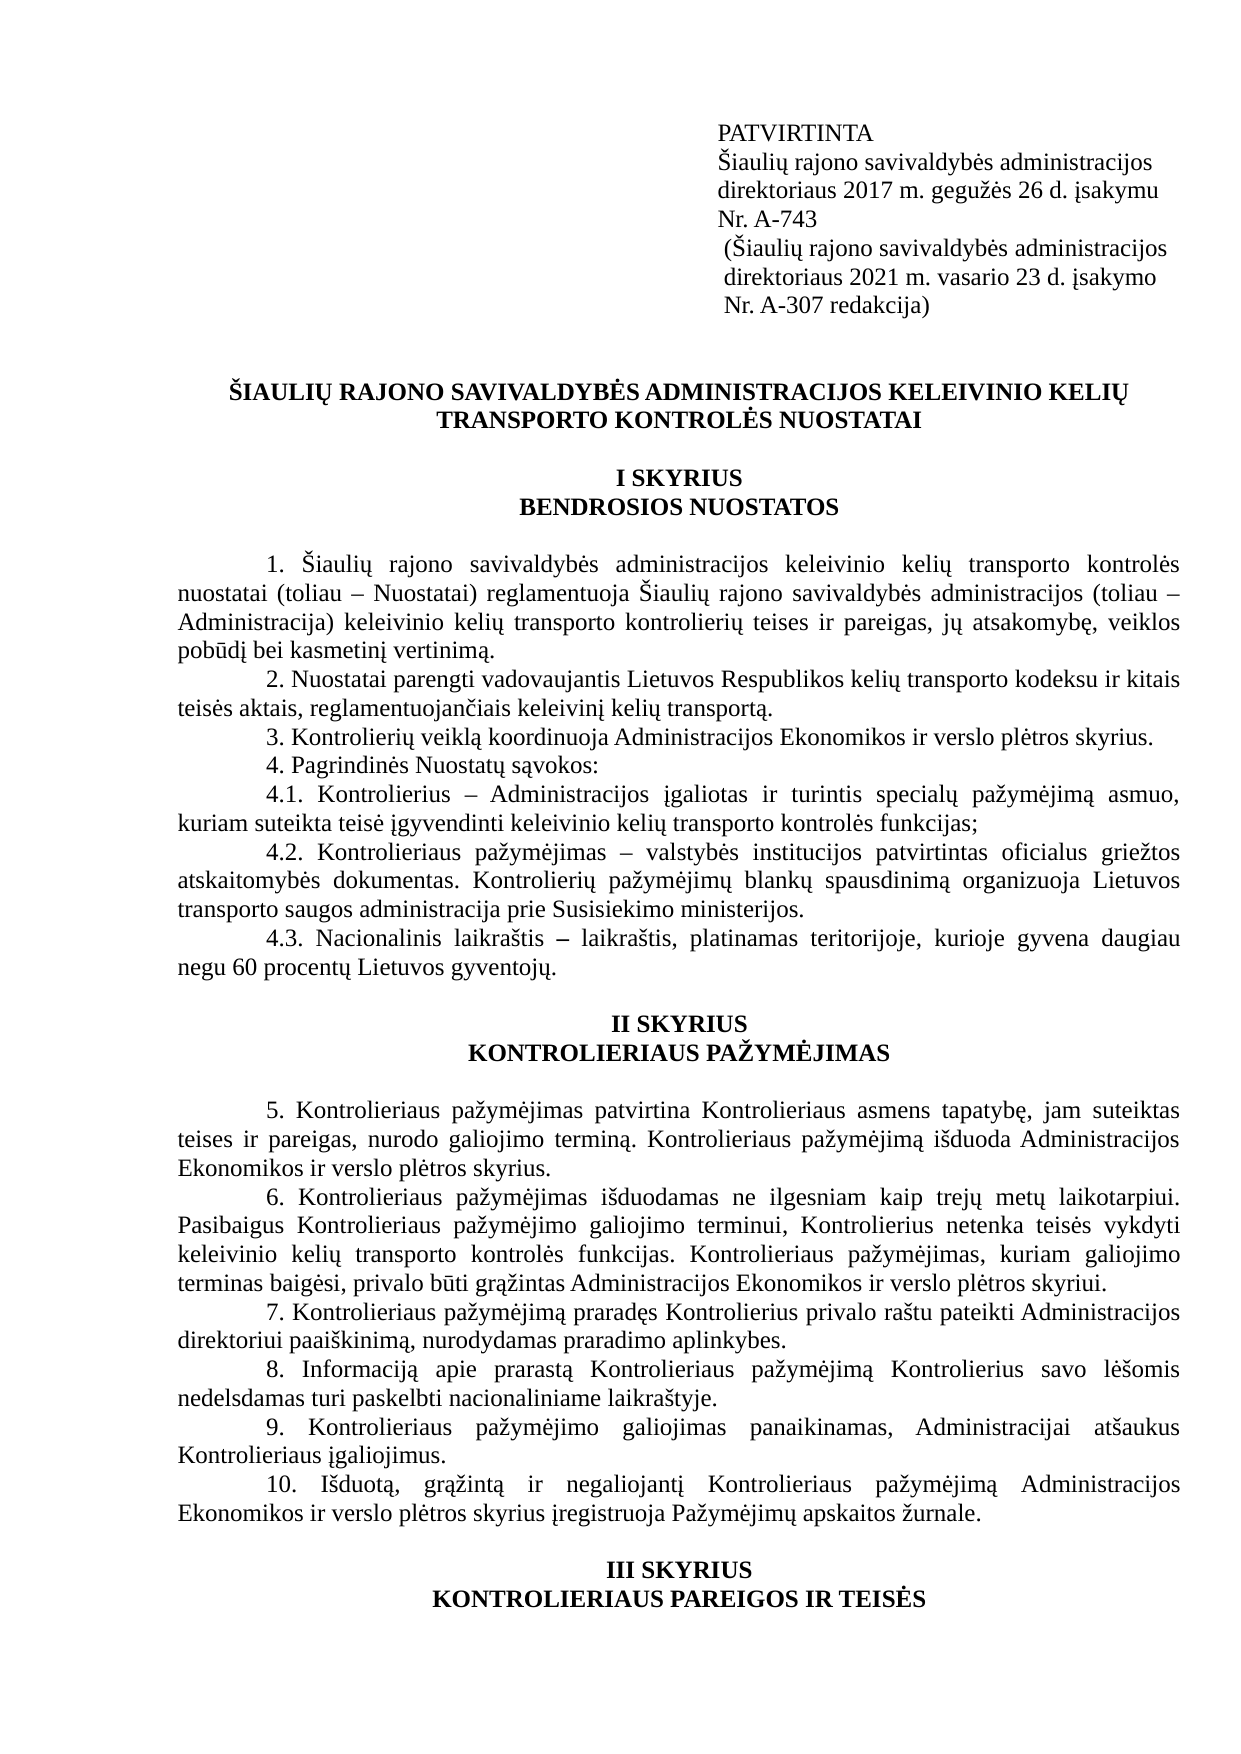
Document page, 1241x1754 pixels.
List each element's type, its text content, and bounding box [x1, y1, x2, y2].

text 1. Šiaulių rajono savivaldybės administracijos keleivinio kelių transporto kontrolės nuostatai (toliau – Nuostatai) reglamentuoja Šiaulių rajono savivaldybės administracijos (toliau – Administracija) keleivinio kelių transporto kontrolierių teises ir pareigas, jų atsakomybę, veiklos pobūdį bei kasmetinį vertinimą. [177, 549, 1181, 664]
text 4.2. Kontrolieriaus pažymėjimas – valstybės institucijos patvirtintas oficialus griežtos atskaitomybės dokumentas. Kontrolierių pažymėjimų blankų spausdinimą organizuoja Lietuvos transporto saugos administracija prie Susisiekimo ministerijos. [177, 837, 1181, 923]
text 4.1. Kontrolierius – Administracijos įgaliotas ir turintis specialų pažymėjimą asmuo, kuriam suteikta teisė įgyvendinti keleivinio kelių transporto kontrolės funkcijas; [177, 779, 1181, 837]
text 4.3. Nacionalinis laikraštis – laikraštis, platinamas teritorijoje, kurioje gyvena daugiau negu 60 procentų Lietuvos gyventojų. [177, 923, 1181, 981]
text III SKYRIUS [177, 1556, 1181, 1584]
text (Šiaulių rajono savivaldybės administracijos [723, 233, 1181, 262]
text 9. Kontrolieriaus pažymėjimo galiojimas panaikinamas, Administracijai atšaukus Kontrolieriaus įgaliojimus. [177, 1412, 1181, 1469]
text Nr. A-307 redakcija) [723, 291, 1181, 319]
text BENDROSIOS NUOSTATOS [177, 492, 1181, 521]
text Nr. A-743 [717, 204, 1181, 233]
text 10. Išduotą, grąžintą ir negaliojantį Kontrolieriaus pažymėjimą Administracijos Ekonomikos ir verslo plėtros skyrius įregistruoja Pažymėjimų apskaitos žurnale. [177, 1469, 1181, 1527]
text KONTROLIERIAUS PAŽYMĖJIMAS [177, 1038, 1181, 1067]
text I SKYRIUS [177, 463, 1181, 492]
text 5. Kontrolieriaus pažymėjimas patvirtina Kontrolieriaus asmens tapatybę, jam suteiktas teises ir pareigas, nurodo galiojimo terminą. Kontrolieriaus pažymėjimą išduoda Administracijos Ekonomikos ir verslo plėtros skyrius. [177, 1096, 1181, 1182]
text direktoriaus 2017 m. gegužės 26 d. įsakymu [717, 176, 1181, 204]
text 3. Kontrolierių veiklą koordinuoja Administracijos Ekonomikos ir verslo plėtros skyrius. [177, 722, 1181, 751]
text PATVIRTINTA [717, 118, 1181, 147]
text 6. Kontrolieriaus pažymėjimas išduodamas ne ilgesniam kaip trejų metų laikotarpiui. Pasibaigus Kontrolieriaus pažymėjimo galiojimo terminui, Kontrolierius netenka teisės vykdyti keleivinio kelių transporto kontrolės funkcijas. Kontrolieriaus pažymėjimas, kuriam galiojimo terminas baigėsi, privalo būti grąžintas Administracijos Ekonomikos ir verslo plėtros skyriui. [177, 1182, 1181, 1297]
text Šiaulių rajono savivaldybės administracijos [717, 147, 1181, 176]
text II SKYRIUS [177, 1009, 1181, 1038]
text 2. Nuostatai parengti vadovaujantis Lietuvos Respublikos kelių transporto kodeksu ir kitais teisės aktais, reglamentuojančiais keleivinį kelių transportą. [177, 664, 1181, 722]
text 7. Kontrolieriaus pažymėjimą praradęs Kontrolierius privalo raštu pateikti Administracijos direktoriui paaiškinimą, nurodydamas praradimo aplinkybes. [177, 1297, 1181, 1354]
text KONTROLIERIAUS PAREIGOS IR TEISĖS [177, 1584, 1181, 1613]
text direktoriaus 2021 m. vasario 23 d. įsakymo [723, 262, 1181, 291]
text 4. Pagrindinės Nuostatų sąvokos: [177, 751, 1181, 779]
text ŠIAULIŲ RAJONO SAVIVALDYBĖS ADMINISTRACIJOS KELEIVINIO KELIŲ TRANSPORTO KONTROLĖS NUOSTATAI [177, 377, 1181, 434]
text 8. Informaciją apie prarastą Kontrolieriaus pažymėjimą Kontrolierius savo lėšomis nedelsdamas turi paskelbti nacionaliniame laikraštyje. [177, 1354, 1181, 1412]
